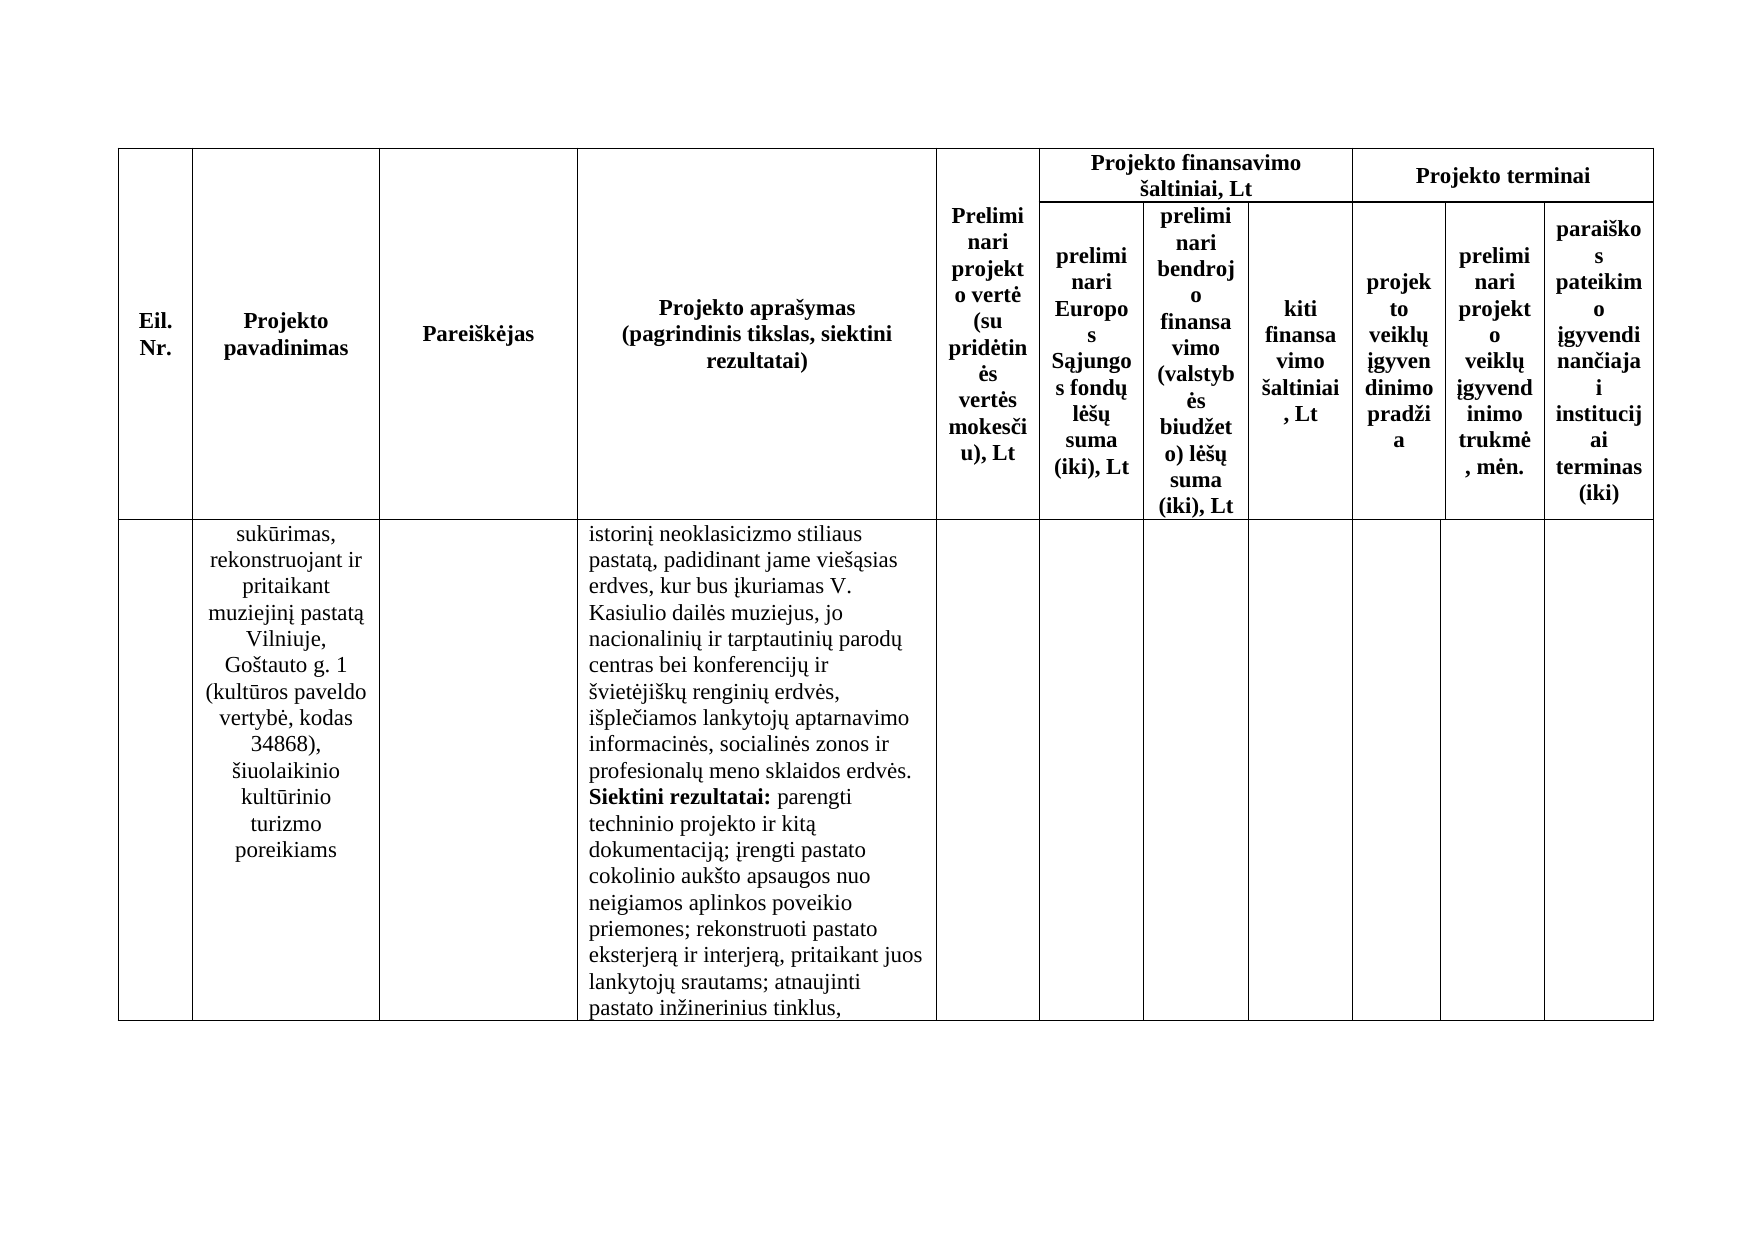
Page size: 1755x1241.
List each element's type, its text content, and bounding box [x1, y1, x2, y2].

table_header Projekto aprašymas (pagrindinis tikslas, siektini rezultatai) [578, 149, 936, 519]
table_cell [380, 520, 577, 1020]
table_cell [1249, 520, 1352, 1020]
table_cell [1144, 520, 1248, 1020]
table_header Preliminari projekto vertė (su pridėtinės vertės mokesčiu), Lt [937, 149, 1039, 519]
table_cell paraiškos pateikimo įgyvendinančiajai institucijai terminas (iki) [1545, 203, 1653, 519]
table_header Projekto terminai [1353, 149, 1653, 201]
table_cell preliminari Europos Sąjungos fondų lėšų suma (iki), Lt [1040, 203, 1143, 519]
table_header Projekto finansavimo šaltiniai, Lt [1040, 149, 1352, 201]
table_cell [937, 520, 1039, 1020]
table_cell istorinį neoklasicizmo stiliaus pastatą, padidinant jame viešąsias erdves, kur bus įkuriamas V. Kasiulio dailės muziejus, jo nacionalinių ir tarptautinių parodų centras bei konferencijų ir švietėjiškų renginių erdvės, išplečiamos lankytojų aptarnavimo informacinės, socialinės zonos ir profesionalų meno sklaidos erdvės. Siektini rezultatai: parengti techninio projekto ir kitą dokumentaciją; įrengti pastato cokolinio aukšto apsaugos nuo neigiamos aplinkos poveikio priemones; rekonstruoti pastato eksterjerą ir interjerą, pritaikant juos lankytojų srautams; atnaujinti pastato inžinerinius tinklus, [578, 520, 936, 1020]
table_cell sukūrimas, rekonstruojant ir pritaikant muziejinį pastatą Vilniuje, Goštauto g. 1 (kultūros paveldo vertybė, kodas 34868), šiuolaikinio kultūrinio turizmo poreikiams [193, 520, 379, 1020]
table_cell preliminari bendrojo finansavimo (valstybės biudžeto) lėšų suma (iki), Lt [1144, 203, 1248, 519]
table_cell kiti finansavimo šaltiniai, Lt [1249, 203, 1352, 519]
table_cell projekto veiklų įgyvendinimo pradžia [1353, 203, 1445, 519]
table_cell [119, 520, 192, 1020]
table_cell [1441, 520, 1544, 1020]
table_header Eil. Nr. [119, 149, 192, 519]
table_cell [1353, 520, 1440, 1020]
table_cell [1040, 520, 1143, 1020]
table_cell [1545, 520, 1653, 1020]
table_header Projekto pavadinimas [193, 149, 379, 519]
table_header Pareiškėjas [380, 149, 577, 519]
table_cell preliminari projekto veiklų įgyvendinimo trukmė, mėn. [1446, 203, 1544, 519]
